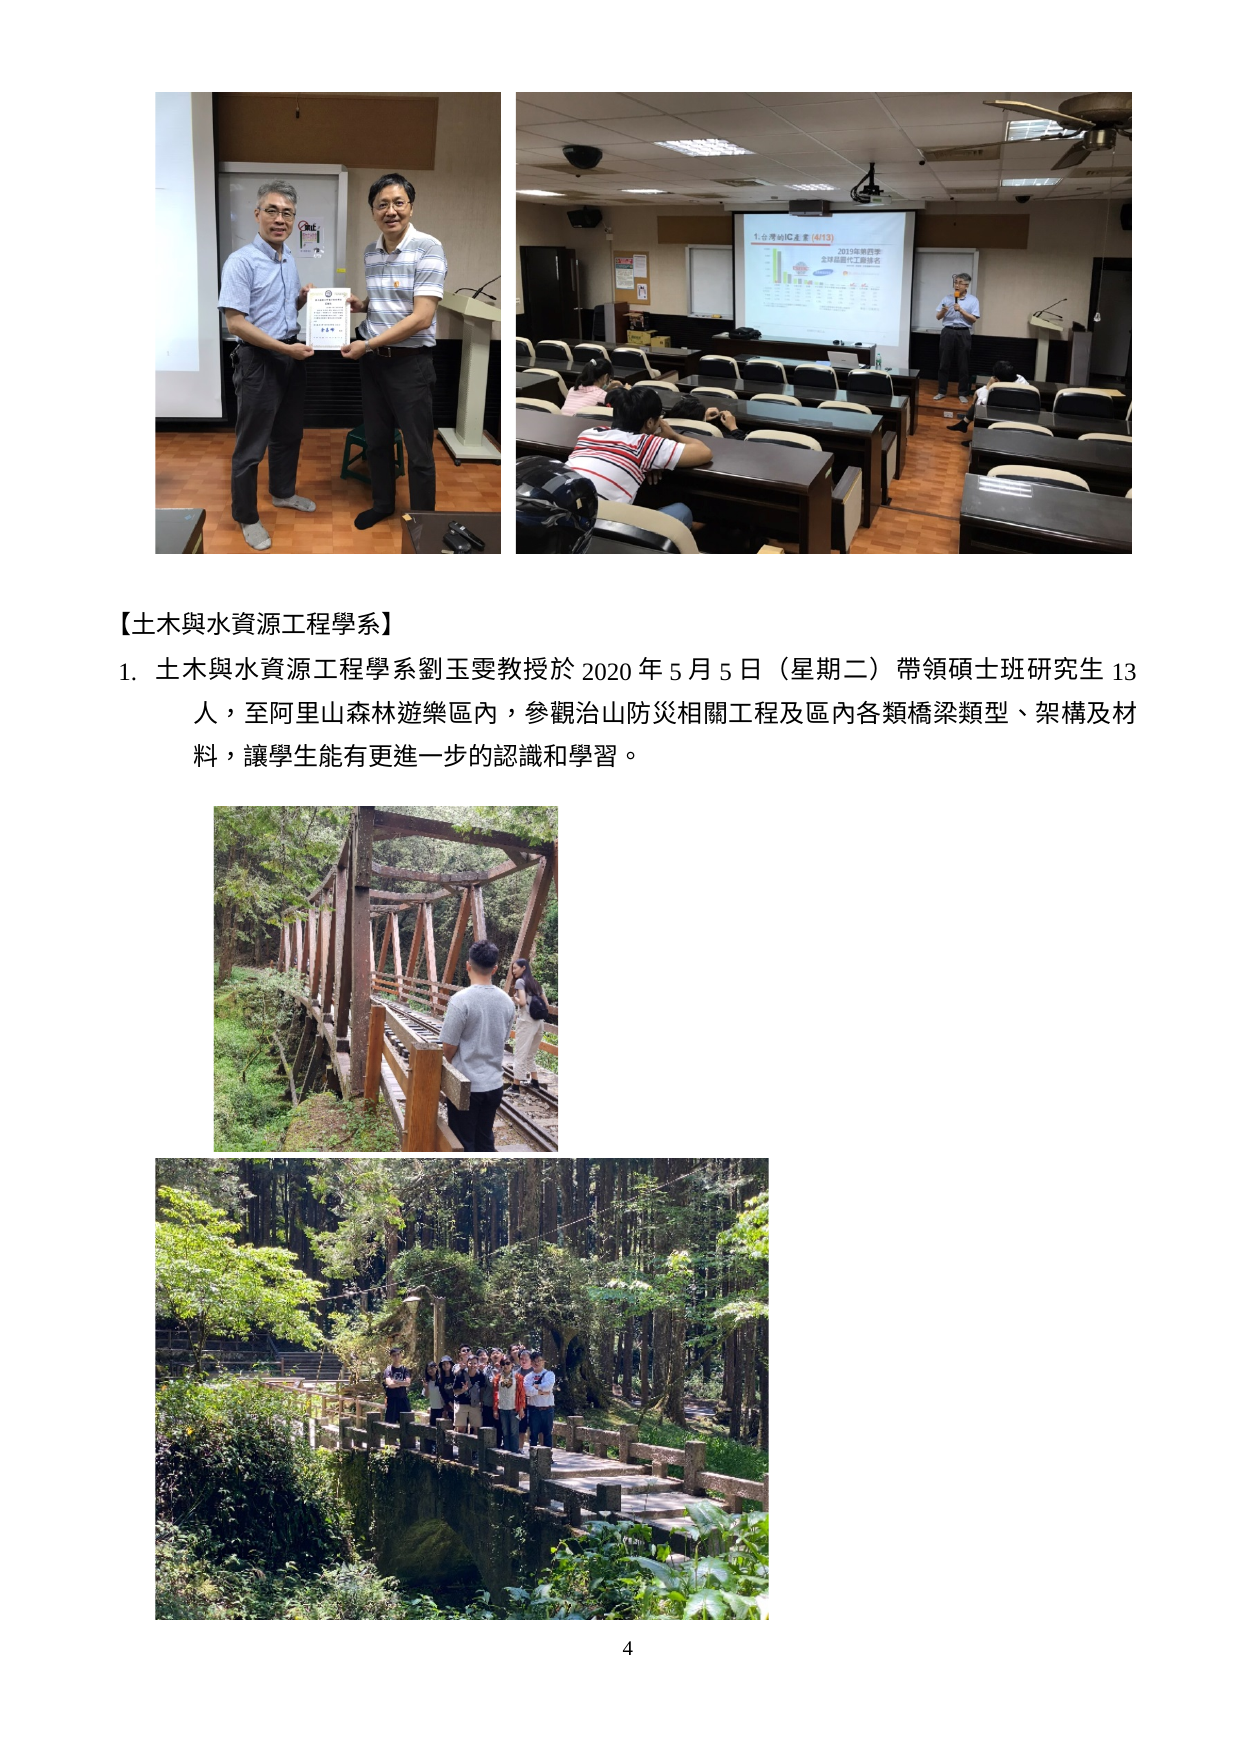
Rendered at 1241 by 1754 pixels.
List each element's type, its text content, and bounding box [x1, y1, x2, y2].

text 【土木與水資源工程學系】 [106, 604, 1137, 640]
list 土木與水資源工程學系劉玉雯教授於2020年5月5日（星期二）帶領碩士班研究生13人，至阿里山森林遊樂區內，參觀治山防災相關工程及區內各類橋梁類型、架構及材料，讓學生能有更進一步的認識和學習。 [118, 650, 1137, 773]
